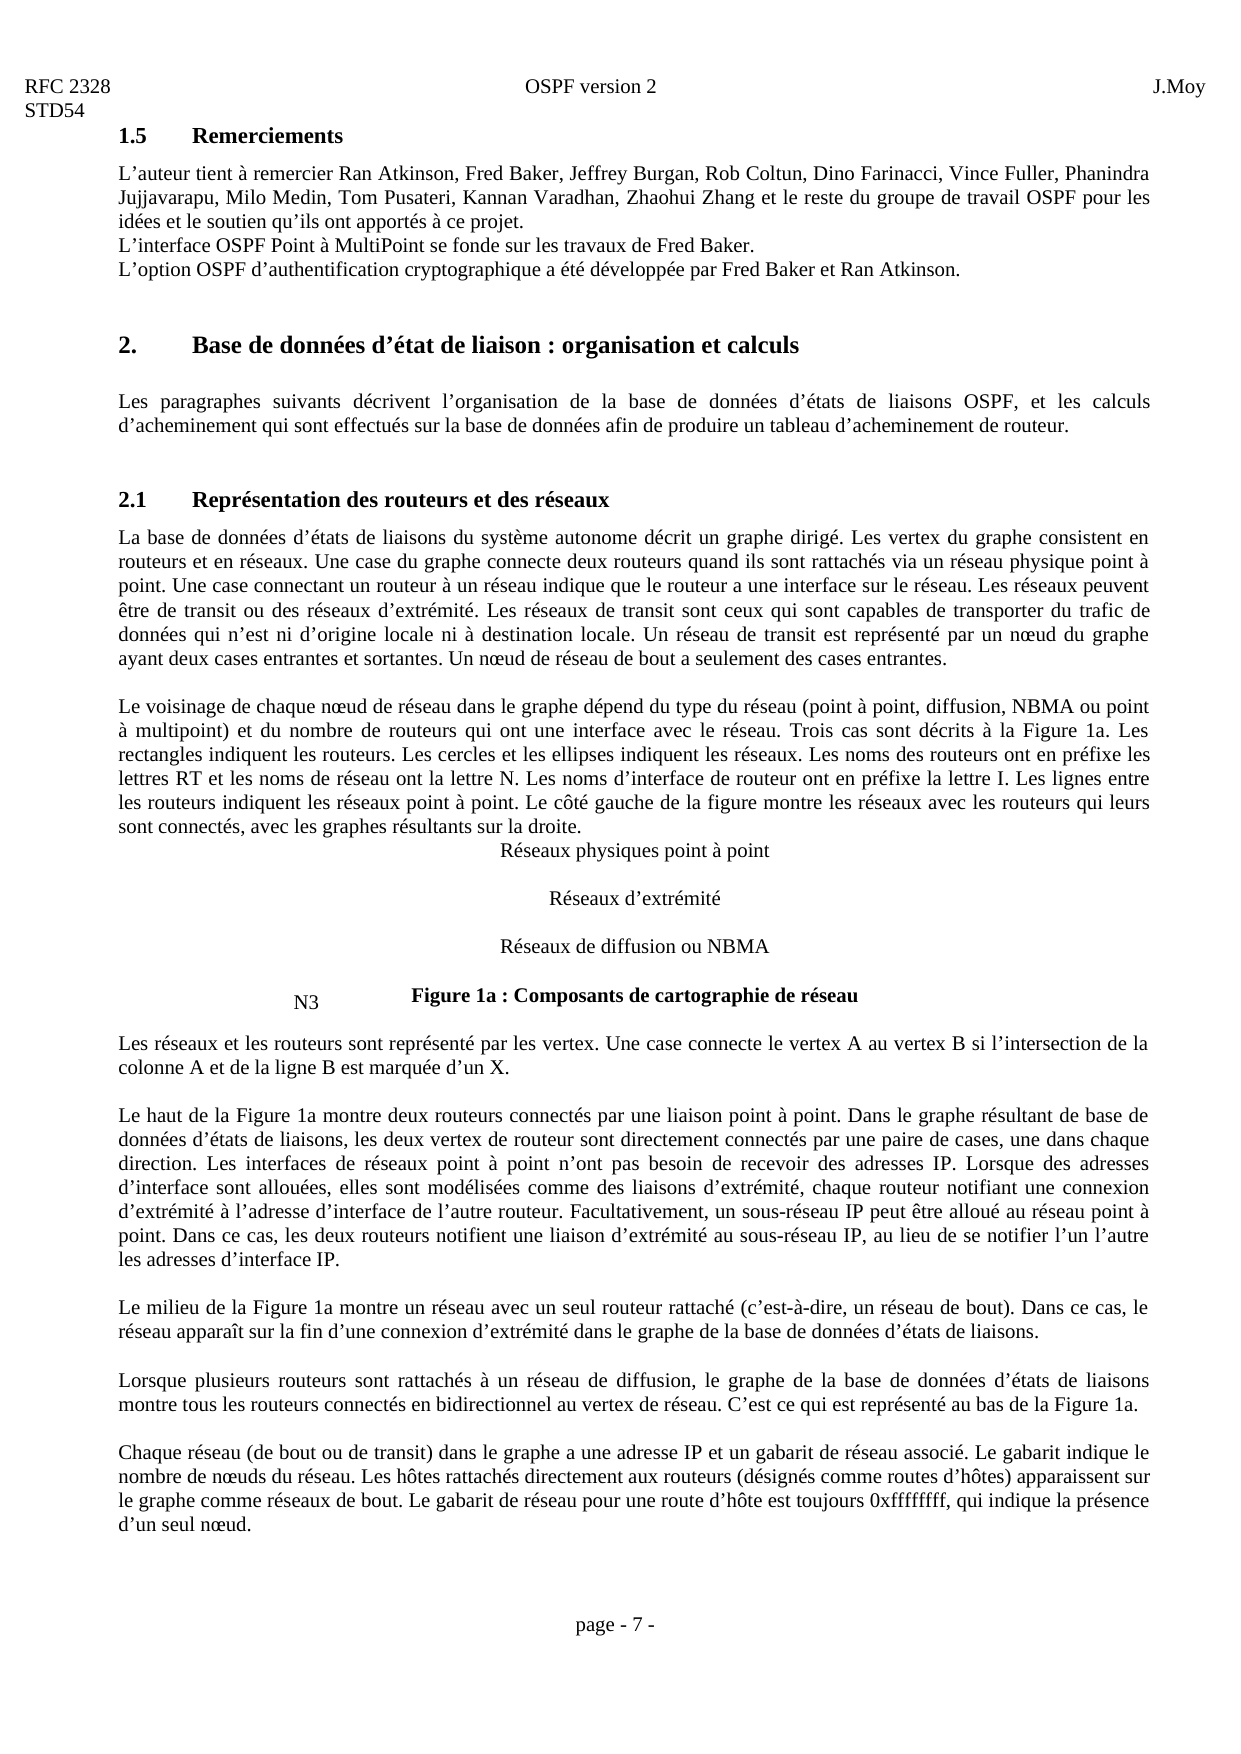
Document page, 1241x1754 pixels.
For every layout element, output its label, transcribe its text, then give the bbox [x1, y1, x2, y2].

text Figure 1a : Composants de cartographie de réseau [118, 982, 1152, 1007]
text L’auteur tient à remercier Ran Atkinson, Fred Baker, Jeffrey Burgan, Rob Coltun, Dino Farinacci, Vince Fuller, Phanindra Jujjavarapu, Milo Medin, Tom Pusateri, Kannan Varadhan, Zhaohui Zhang et le reste du groupe de travail OSPF pour les idées et le soutien qu’ils ont apportés à ce projet. [118, 161, 1152, 233]
text Le haut de la Figure 1a montre deux routeurs connectés par une liaison point à point. Dans le graphe résultant de base de données d’états de liaisons, les deux vertex de routeur sont directement connectés par une paire de cases, une dans chaque direction. Les interfaces de réseaux point à point n’ont pas besoin de recevoir des adresses IP. Lorsque des adresses d’interface sont allouées, elles sont modélisées comme des liaisons d’extrémité, chaque routeur notifiant une connexion d’extrémité à l’adresse d’interface de l’autre routeur. Facultativement, un sous-réseau IP peut être alloué au réseau point à point. Dans ce cas, les deux routeurs notifient une liaison d’extrémité au sous-réseau IP, au lieu de se notifier l’un l’autre les adresses d’interface IP. [118, 1103, 1152, 1271]
text 2.1 Représentation des routeurs et des réseaux [118, 486, 1152, 513]
text Le milieu de la Figure 1a montre un réseau avec un seul routeur rattaché (c’est-à-dire, un réseau de bout). Dans ce cas, le réseau apparaît sur la fin d’une connexion d’extrémité dans le graphe de la base de données d’états de liaisons. [118, 1295, 1152, 1343]
text Les paragraphes suivants décrivent l’organisation de la base de données d’états de liaisons OSPF, et les calculs d’acheminement qui sont effectués sur la base de données afin de produire un tableau d’acheminement de routeur. [118, 389, 1152, 437]
text Réseaux d’extrémité [118, 886, 1152, 910]
text L’option OSPF d’authentification cryptographique a été développée par Fred Baker et Ran Atkinson. [118, 257, 1152, 281]
text Les réseaux et les routeurs sont représenté par les vertex. Une case connecte le vertex A au vertex B si l’intersection de la colonne A et de la ligne B est marquée d’un X. [118, 1031, 1152, 1079]
text 1.5 Remerciements [118, 122, 1152, 148]
text N3 [293, 990, 340, 1014]
text L’interface OSPF Point à MultiPoint se fonde sur les travaux de Fred Baker. [118, 233, 1152, 257]
text Réseaux de diffusion ou NBMA [118, 934, 1152, 958]
text 2. Base de données d’état de liaison : organisation et calculs [118, 330, 1152, 359]
text Lorsque plusieurs routeurs sont rattachés à un réseau de diffusion, le graphe de la base de données d’états de liaisons montre tous les routeurs connectés en bidirectionnel au vertex de réseau. C’est ce qui est représenté au bas de la Figure 1a. [118, 1367, 1152, 1416]
text Chaque réseau (de bout ou de transit) dans le graphe a une adresse IP et un gabarit de réseau associé. Le gabarit indique le nombre de nœuds du réseau. Les hôtes rattachés directement aux routeurs (désignés comme routes d’hôtes) apparaissent sur le graphe comme réseaux de bout. Le gabarit de réseau pour une route d’hôte est toujours 0xffffffff, qui indique la présence d’un seul nœud. [118, 1440, 1152, 1536]
text La base de données d’états de liaisons du système autonome décrit un graphe dirigé. Les vertex du graphe consistent en routeurs et en réseaux. Une case du graphe connecte deux routeurs quand ils sont rattachés via un réseau physique point à point. Une case connectant un routeur à un réseau indique que le routeur a une interface sur le réseau. Les réseaux peuvent être de transit ou des réseaux d’extrémité. Les réseaux de transit sont ceux qui sont capables de transporter du trafic de données qui n’est ni d’origine locale ni à destination locale. Un réseau de transit est représenté par un nœud du graphe ayant deux cases entrantes et sortantes. Un nœud de réseau de bout a seulement des cases entrantes. [118, 525, 1152, 670]
text Le voisinage de chaque nœud de réseau dans le graphe dépend du type du réseau (point à point, diffusion, NBMA ou point à multipoint) et du nombre de routeurs qui ont une interface avec le réseau. Trois cas sont décrits à la Figure 1a. Les rectangles indiquent les routeurs. Les cercles et les ellipses indiquent les réseaux. Les noms des routeurs ont en préfixe les lettres RT et les noms de réseau ont la lettre N. Les noms d’interface de routeur ont en préfixe la lettre I. Les lignes entre les routeurs indiquent les réseaux point à point. Le côté gauche de la figure montre les réseaux avec les routeurs qui leurs sont connectés, avec les graphes résultants sur la droite. [118, 694, 1152, 838]
text Réseaux physiques point à point [118, 838, 1152, 862]
